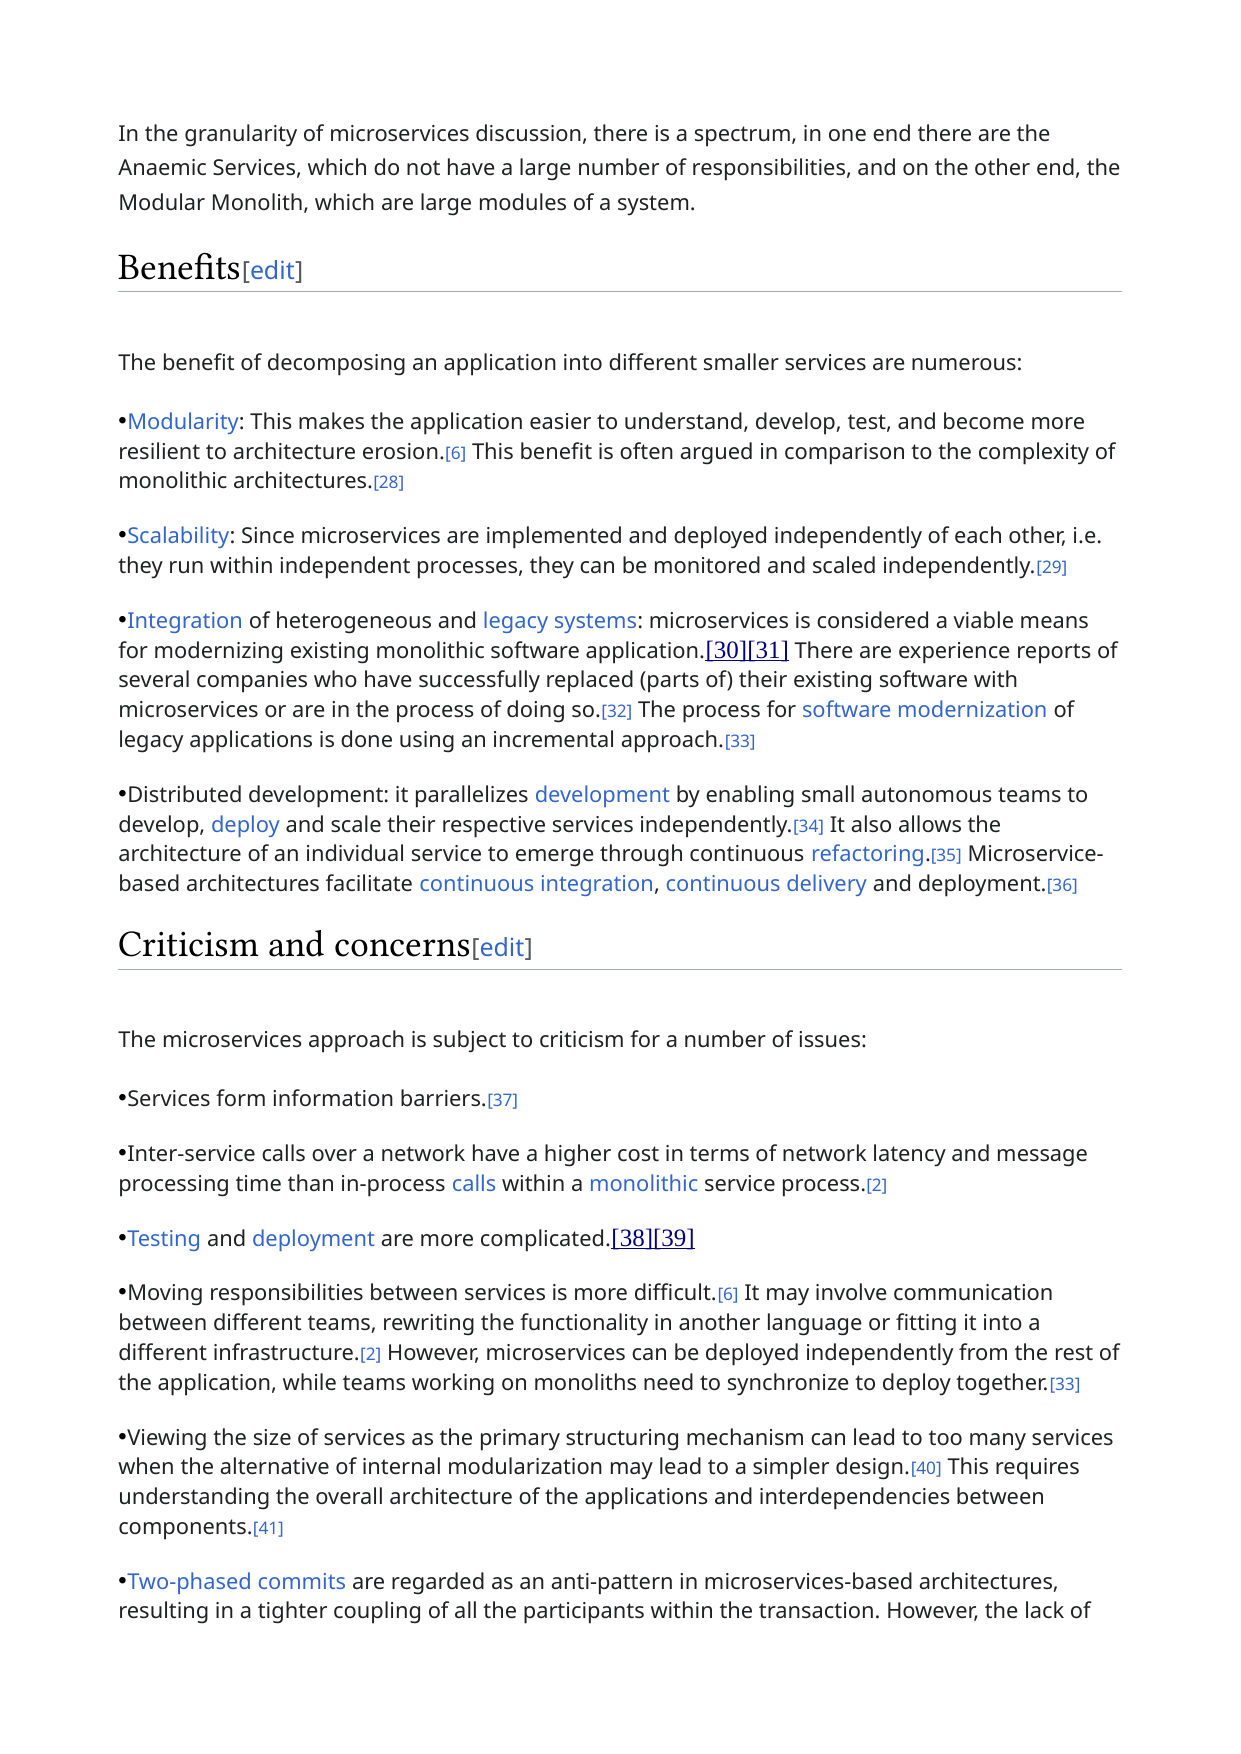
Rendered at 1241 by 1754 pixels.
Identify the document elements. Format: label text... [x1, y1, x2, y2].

list Distributed development: it parallelizes development by enabling small autonomous teams to develop, deploy and scale their respective services independently.[34] It also allows the architecture of an individual service to emerge through continuous refactoring.[35] Microservice-based architectures facilitate continuous integration, continuous delivery and deployment.[36] [118, 779, 1122, 898]
list Moving responsibilities between services is more difficult.[6] It may involve communication between different teams, rewriting the functionality in another language or fitting it into a different infrastructure.[2] However, microservices can be deployed independently from the rest of the application, while teams working on monoliths need to synchronize to deploy together.[33] [118, 1277, 1122, 1396]
subtitle Benefits[edit] [118, 246, 1122, 291]
list Two-phased commits are regarded as an anti-pattern in microservices-based architectures, resulting in a tighter coupling of all the participants within the transaction. However, the lack of [118, 1566, 1122, 1625]
text In the granularity of microservices discussion, there is a spectrum, in one end there are the Anaemic Services, which do not have a large number of responsibilities, and on the other end, the Modular Monolith, which are large modules of a system. [118, 118, 1122, 216]
list Services form information barriers.[37] [118, 1083, 1122, 1113]
list Modularity: This makes the application easier to understand, develop, test, and become more resilient to architecture erosion.[6] This benefit is often argued in comparison to the complexity of monolithic architectures.[28] [118, 406, 1122, 495]
text The benefit of decomposing an application into different smaller services are numerous: [118, 347, 1122, 376]
text The microservices approach is subject to criticism for a number of issues: [118, 1024, 1122, 1054]
list Scalability: Since microservices are implemented and deployed independently of each other, i.e. they run within independent processes, they can be monitored and scaled independently.[29] [118, 520, 1122, 580]
list Testing and deployment are more complicated.[38][39] [118, 1222, 1122, 1252]
list Inter-service calls over a network have a higher cost in terms of network latency and message processing time than in-process calls within a monolithic service process.[2] [118, 1138, 1122, 1197]
list Integration of heterogeneous and legacy systems: microservices is considered a viable means for modernizing existing monolithic software application.[30][31] There are experience reports of several companies who have successfully replaced (parts of) their existing software with microservices or are in the process of doing so.[32] The process for software modernization of legacy applications is done using an incremental approach.[33] [118, 605, 1122, 754]
list Viewing the size of services as the primary structuring mechanism can lead to too many services when the alternative of internal modularization may lead to a simpler design.[40] This requires understanding the overall architecture of the applications and interdependencies between components.[41] [118, 1421, 1122, 1541]
subtitle Criticism and concerns[edit] [118, 923, 1122, 969]
